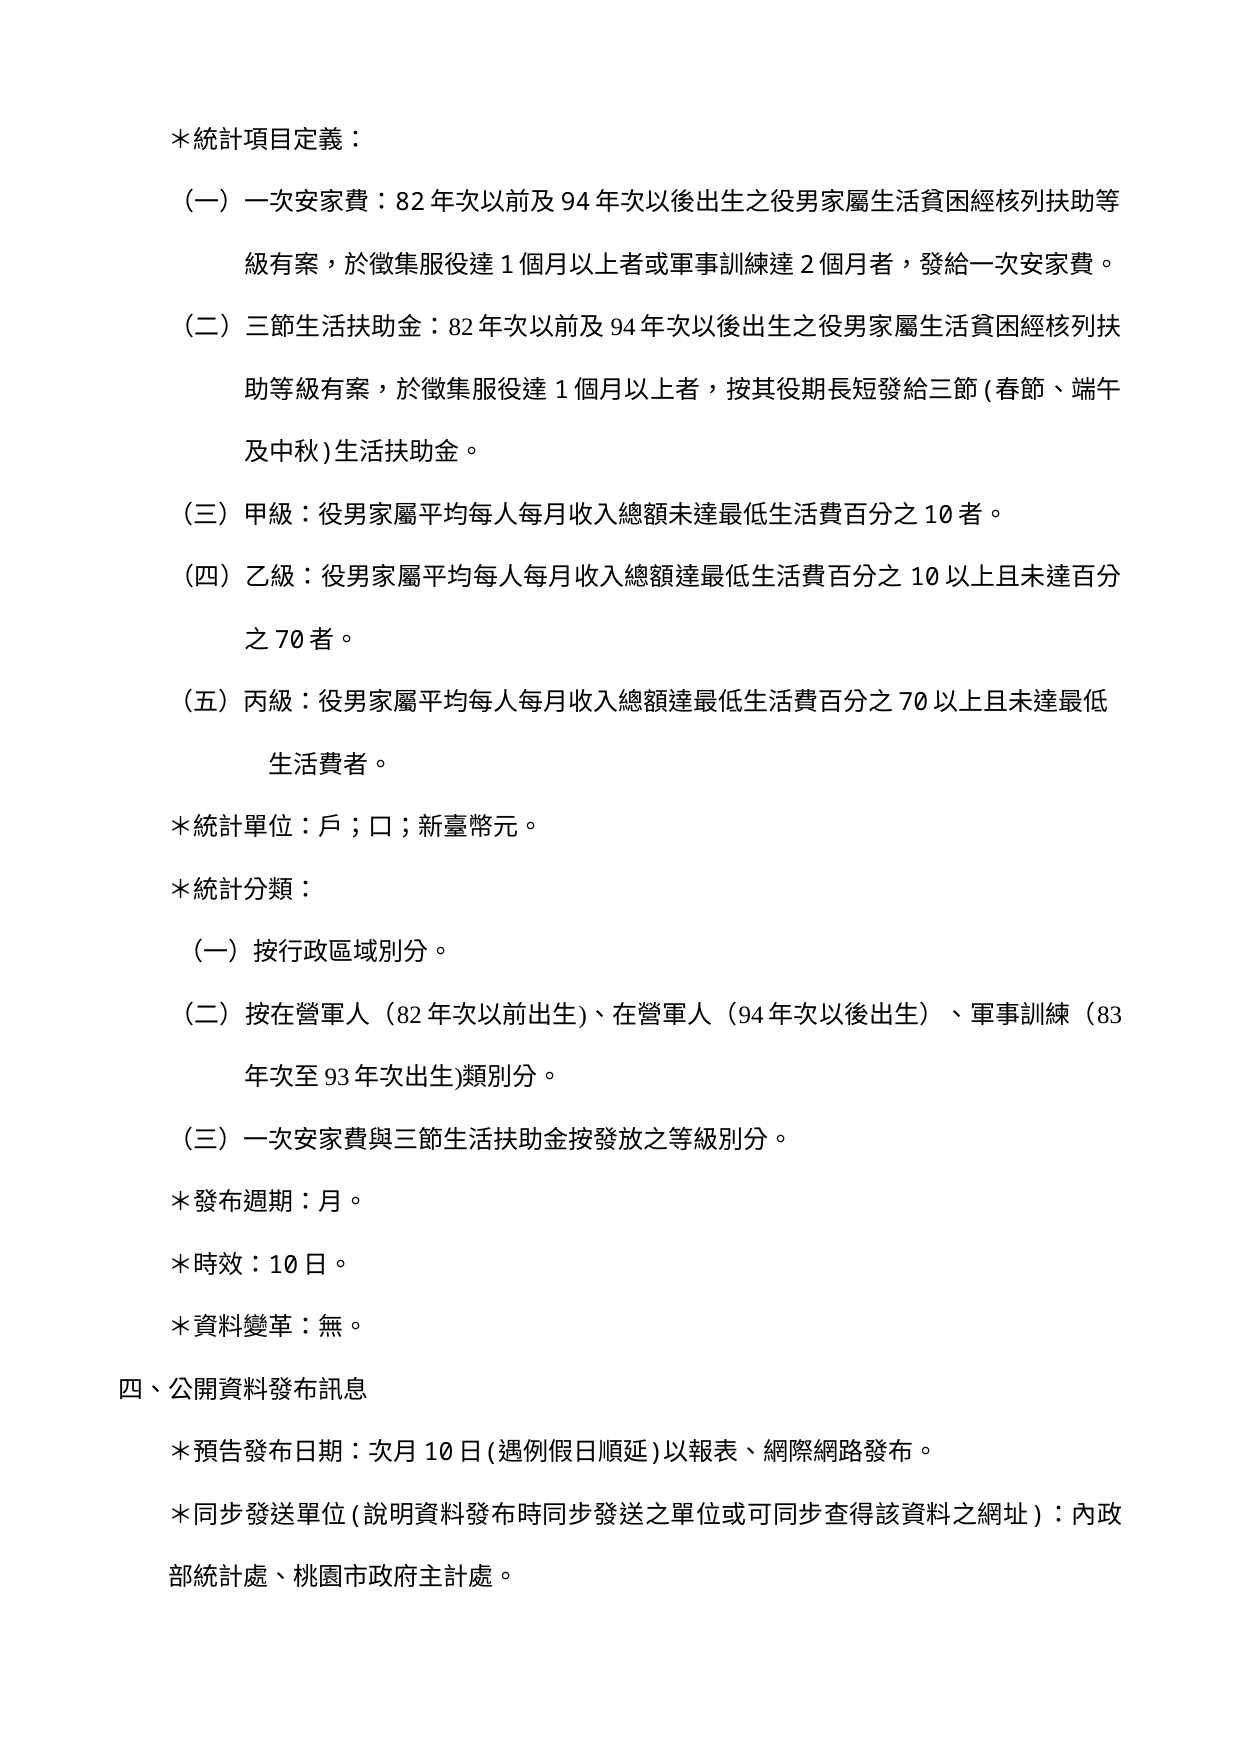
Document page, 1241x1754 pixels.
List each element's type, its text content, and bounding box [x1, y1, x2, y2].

text ＊統計單位：戶；口；新臺幣元。 [168, 783, 1122, 846]
text ＊統計分類： [168, 846, 1122, 908]
text 四、公開資料發布訊息 [118, 1346, 1122, 1408]
text ＊統計項目定義： [168, 96, 1122, 158]
text （二）三節生活扶助金：82年次以前及94年次以後出生之役男家屬生活貧困經核列扶助等級有案，於徵集服役達1個月以上者，按其役期長短發給三節(春節、端午及中秋)生活扶助金。 [169, 283, 1122, 471]
text ＊時效：10日。 [168, 1221, 1122, 1283]
text （四）乙級：役男家屬平均每人每月收入總額達最低生活費百分之10以上且未達百分之70者。 [169, 533, 1122, 658]
text （二）按在營軍人（82年次以前出生)、在營軍人（94年次以後出生）、軍事訓練（83年次至93年次出生)類別分。 [169, 971, 1122, 1096]
text ＊資料變革：無。 [168, 1283, 1122, 1346]
text （五）丙級：役男家屬平均每人每月收入總額達最低生活費百分之70以上且未達最低 [118, 658, 1122, 721]
text （三）甲級：役男家屬平均每人每月收入總額未達最低生活費百分之10者。 [118, 471, 1122, 533]
text （一）一次安家費：82年次以前及94年次以後出生之役男家屬生活貧困經核列扶助等級有案，於徵集服役達1個月以上者或軍事訓練達2個月者，發給一次安家費。 [169, 158, 1122, 283]
text （三）一次安家費與三節生活扶助金按發放之等級別分。 [118, 1096, 1122, 1158]
text ＊發布週期：月。 [168, 1158, 1122, 1221]
text ＊預告發布日期：次月10日(遇例假日順延)以報表、網際網路發布。 [168, 1408, 1122, 1471]
text ＊同步發送單位(說明資料發布時同步發送之單位或可同步查得該資料之網址)：內政部統計處、桃園市政府主計處。 [168, 1471, 1122, 1596]
text （一）按行政區域別分。 [118, 908, 1122, 971]
text 生活費者。 [118, 721, 1122, 783]
